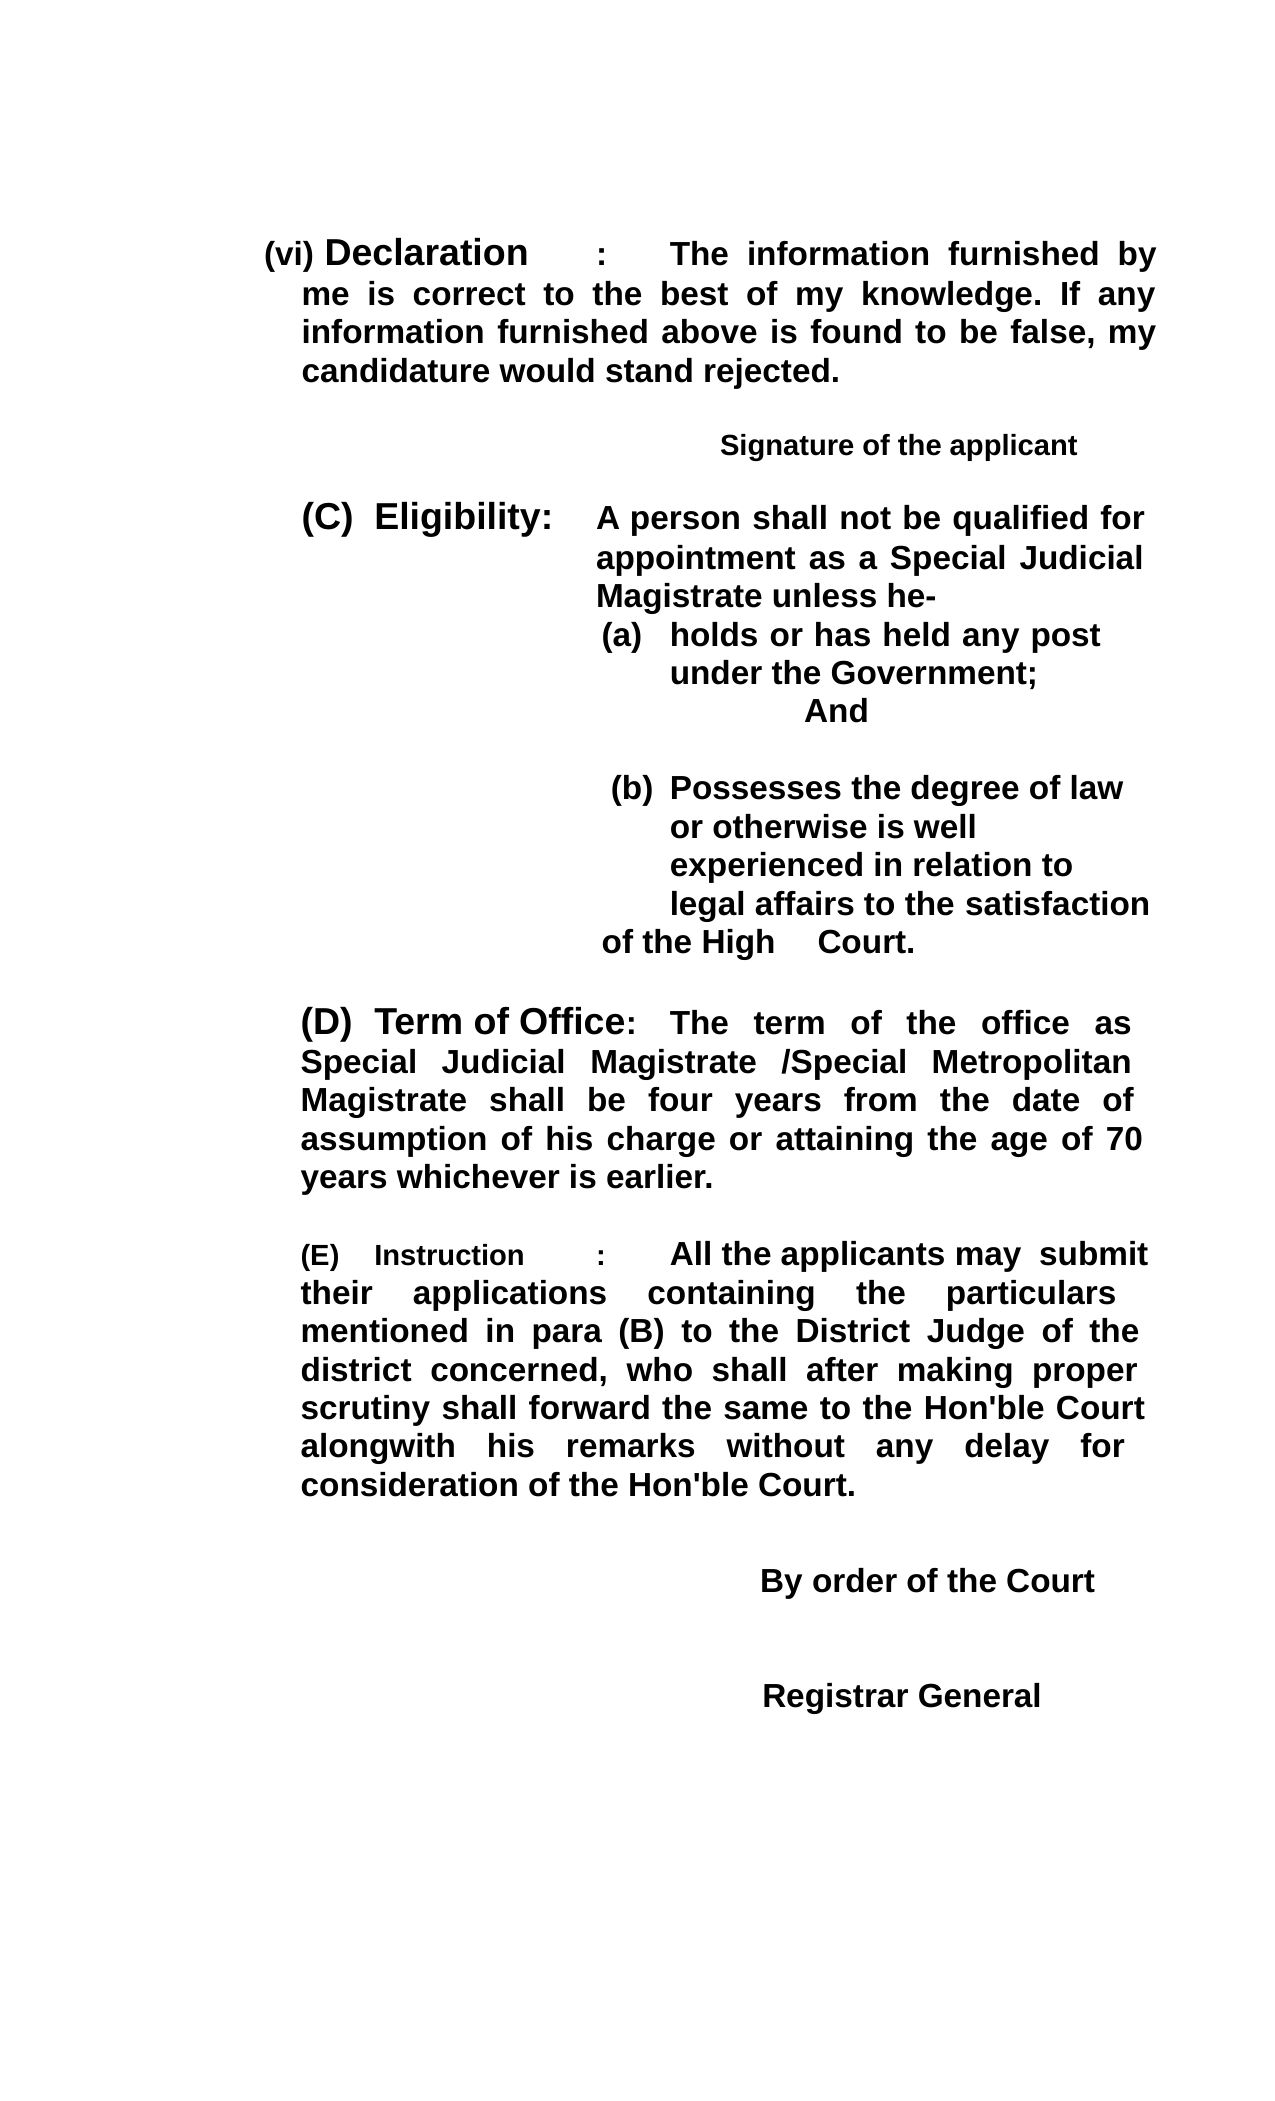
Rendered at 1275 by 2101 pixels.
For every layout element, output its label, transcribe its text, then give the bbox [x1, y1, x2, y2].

list Signature of the applicant [601, 427, 1157, 461]
text By order of the Court [226, 1561, 1157, 1599]
list And [601, 691, 1157, 730]
text Registrar General [226, 1676, 1157, 1714]
list (C) Eligibility: A person shall not be qualified for appointment as a Special Judicial Magistrate unless he- [264, 494, 1157, 614]
list Declaration : The information furnished by me is correct to the best of my knowledge. If any information furnished above is found to be false, my candidature would stand rejected. [264, 231, 1157, 389]
text (D) Term of Office: The term of the office as Special Judicial Magistrate /Special Metropolitan Magistrate shall be four years from the date of assumption of his charge or attaining the age of 70 years whichever is earlier. [226, 999, 1157, 1196]
list (b) Possesses the degree of law or otherwise is well experienced in relation to legal affairs to the satisfaction of the High Court. [564, 768, 1157, 961]
text (E) Instruction : All the applicants may submit their applications containing the particulars mentioned in para (B) to the District Judge of the district concerned, who shall after making proper scrutiny shall forward the same to the Hon'ble Court alongwith his remarks without any delay for consideration of the Hon'ble Court. [226, 1234, 1157, 1503]
list (a) holds or has held any post under the Government; [564, 614, 1157, 691]
